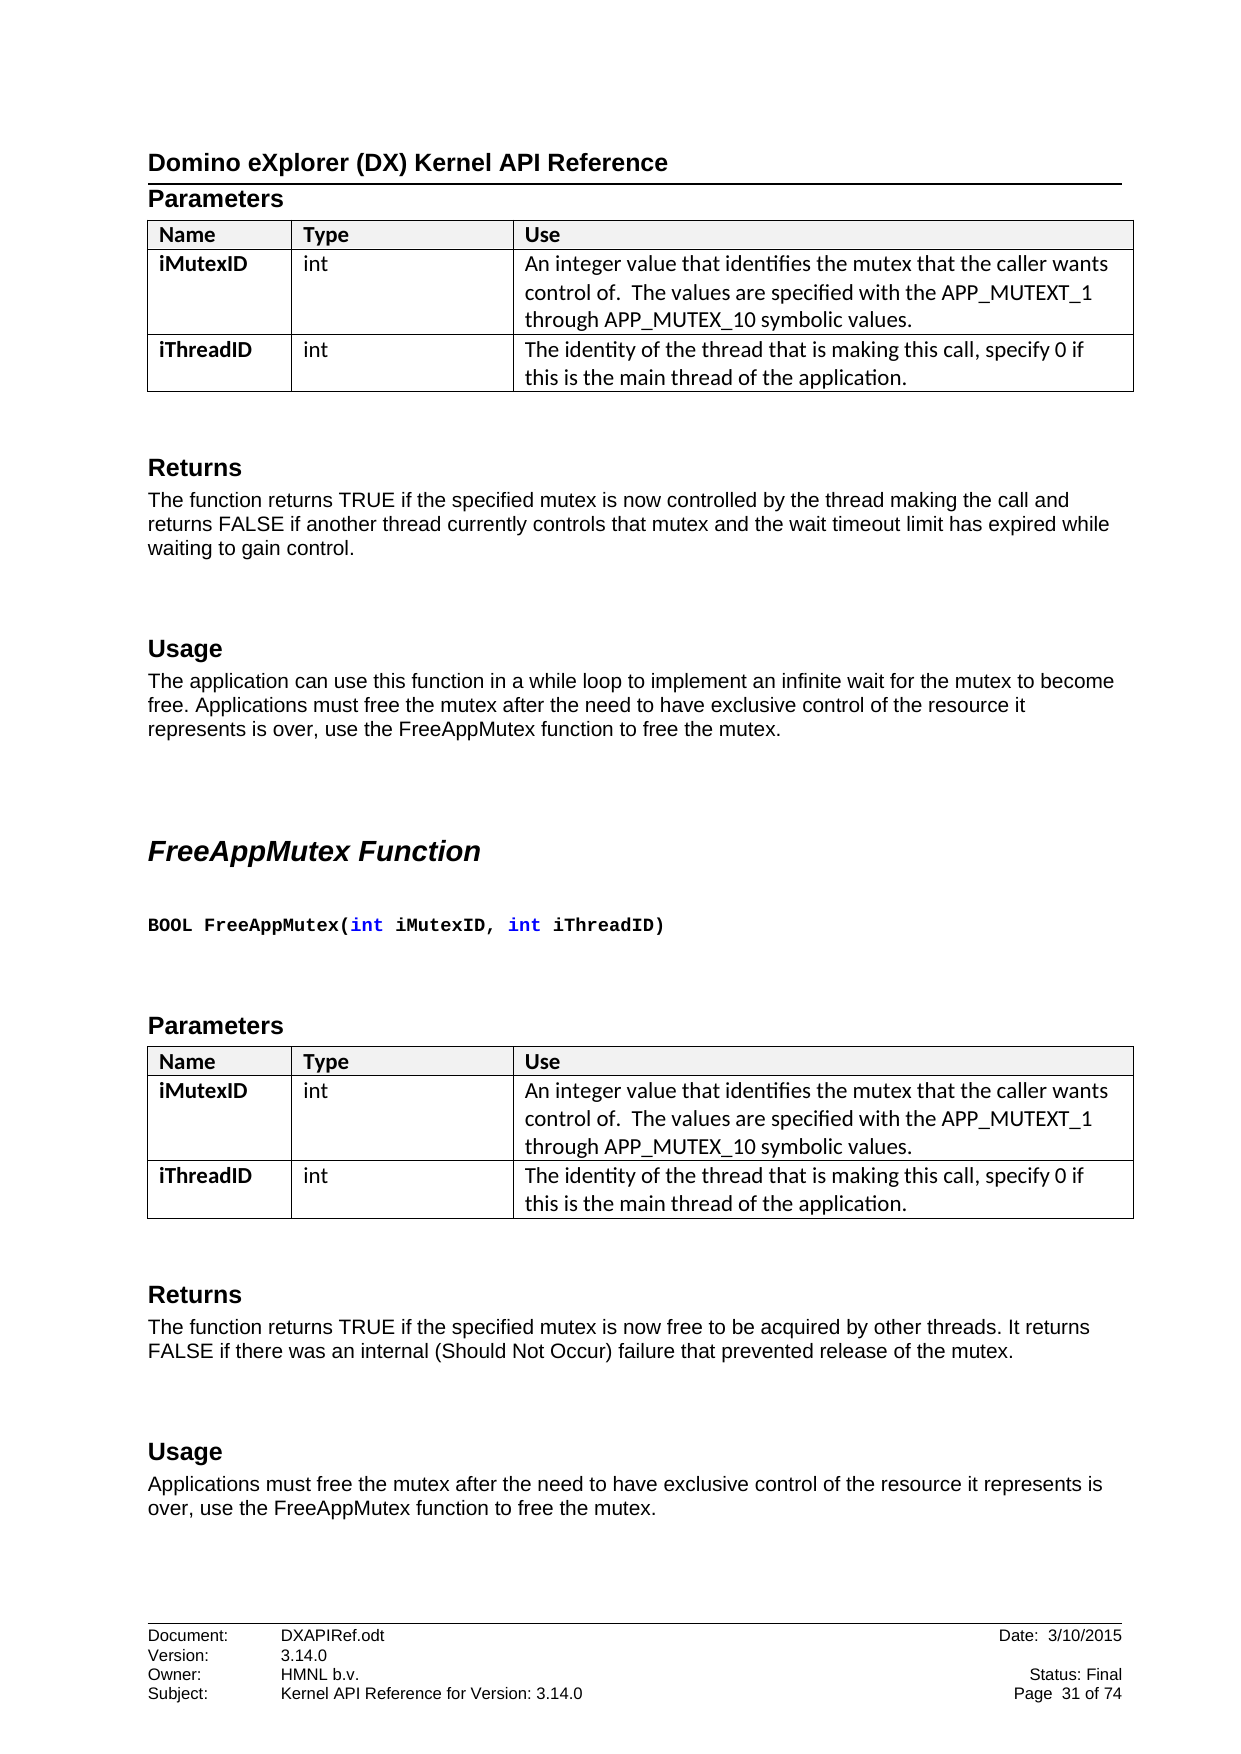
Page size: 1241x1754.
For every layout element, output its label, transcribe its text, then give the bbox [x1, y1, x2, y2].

table_cell iThreadID [148, 1161, 291, 1217]
table_cell int [292, 335, 513, 391]
table_cell An integer value that identifies the mutex that the caller wants control of. The values are specified with the APP_MUTEXT_1 through APP_MUTEX_10 symbolic values. [514, 1076, 1133, 1160]
table_cell iThreadID [148, 335, 291, 391]
table_cell iMutexID [148, 1076, 291, 1160]
subtitle Parameters [148, 1011, 1122, 1040]
subtitle Usage [148, 634, 1122, 663]
table_cell int [292, 250, 513, 334]
table_header Type [292, 1047, 513, 1075]
table_header Name [148, 221, 291, 248]
subtitle FreeAppMutex Function [148, 834, 1122, 868]
text Applications must free the mutex after the need to have exclusive control of the resource it represents is over, use the FreeAppMutex function to free the mutex. [148, 1472, 1122, 1520]
text The function returns TRUE if the specified mutex is now free to be acquired by other threads. It returns FALSE if there was an internal (Should Not Occur) failure that prevented release of the mutex. [148, 1315, 1122, 1363]
table_cell int [292, 1161, 513, 1217]
table_cell The identity of the thread that is making this call, specify 0 if this is the main thread of the application. [514, 1161, 1133, 1217]
table_cell iMutexID [148, 250, 291, 334]
table_header Name [148, 1047, 291, 1075]
table_cell The identity of the thread that is making this call, specify 0 if this is the main thread of the application. [514, 335, 1133, 391]
text The function returns TRUE if the specified mutex is now controlled by the thread making the call and returns FALSE if another thread currently controls that mutex and the wait timeout limit has expired while waiting to gain control. [148, 488, 1122, 560]
table_header Use [514, 221, 1133, 248]
text The application can use this function in a while loop to implement an infinite wait for the mutex to become free. Applications must free the mutex after the need to have exclusive control of the resource it represents is over, use the FreeAppMutex function to free the mutex. [148, 669, 1122, 741]
table_cell int [292, 1076, 513, 1160]
subtitle Parameters [148, 185, 1122, 213]
table_cell An integer value that identifies the mutex that the caller wants control of. The values are specified with the APP_MUTEXT_1 through APP_MUTEX_10 symbolic values. [514, 250, 1133, 334]
text BOOL FreeAppMutex(int iMutexID, int iThreadID) [148, 916, 1122, 937]
subtitle Usage [148, 1437, 1122, 1466]
table_header Use [514, 1047, 1133, 1075]
table_header Type [292, 221, 513, 248]
subtitle Returns [148, 453, 1122, 482]
subtitle Returns [148, 1280, 1122, 1309]
